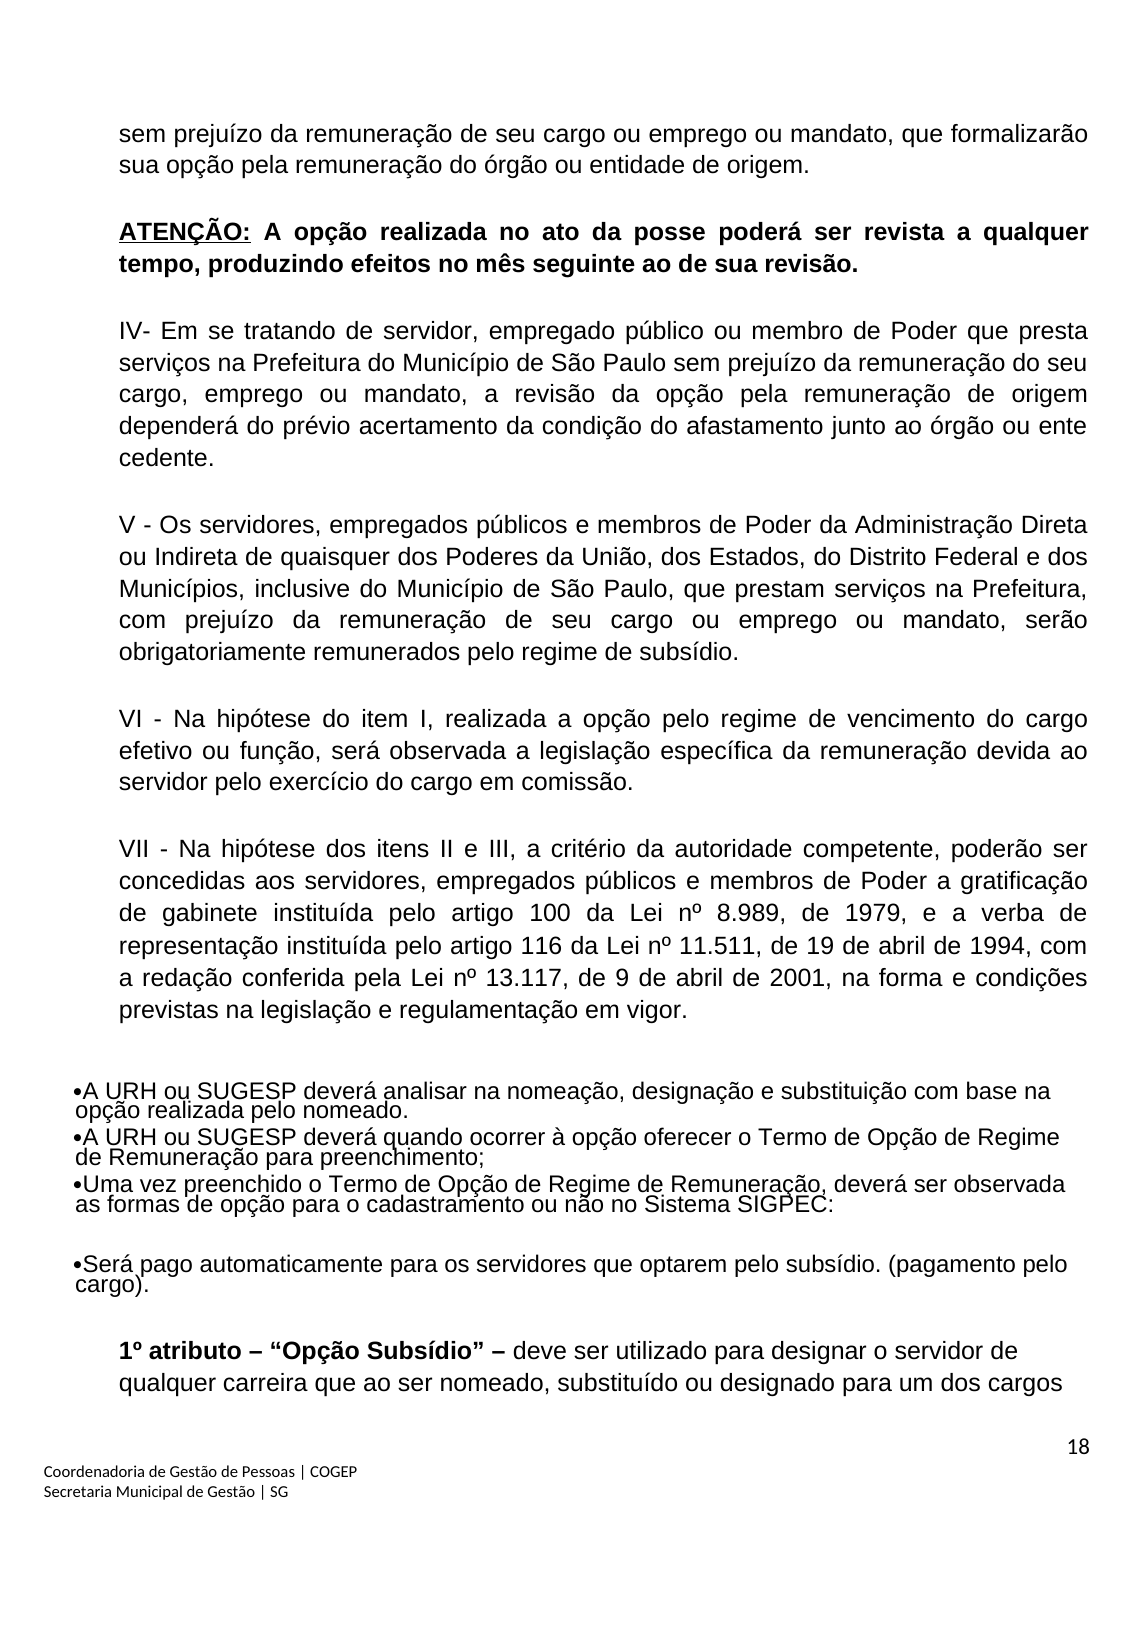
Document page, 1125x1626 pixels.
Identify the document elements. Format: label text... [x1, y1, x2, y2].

text 18 [44, 1432, 1089, 1461]
list A URH ou SUGESP deverá analisar na nomeação, designação e substituição com base na opção realizada pelo nomeado. [74, 1083, 1089, 1124]
list A URH ou SUGESP deverá quando ocorrer à opção oferecer o Termo de Opção de Regime de Remuneração para preenchimento; [74, 1129, 1089, 1171]
text ATENÇÃO: A opção realizada no ato da posse poderá ser revista a qualquer tempo, produzindo efeitos no mês seguinte ao de sua revisão. [119, 217, 1089, 277]
text sem prejuízo da remuneração de seu cargo ou emprego ou mandato, que formalizarão sua opção pela remuneração do órgão ou entidade de origem. [119, 119, 1089, 179]
list Será pago automaticamente para os servidores que optarem pelo subsídio. (pagamento pelo cargo). [74, 1256, 1089, 1298]
text Coordenadoria de Gestão de Pessoas | COGEP [44, 1461, 1089, 1481]
text VII - Na hipótese dos itens II e III, a critério da autoridade competente, poderão ser concedidas aos servidores, empregados públicos e membros de Poder a gratificação de gabinete instituída pelo artigo 100 da Lei nº 8.989, de 1979, e a verba de representação instituída pelo artigo 116 da Lei nº 11.511, de 19 de abril de 1994, com a redação conferida pela Lei nº 13.117, de 9 de abril de 2001, na forma e condições previstas na legislação e regulamentação em vigor. [119, 834, 1089, 1024]
text V - Os servidores, empregados públicos e membros de Poder da Administração Direta ou Indireta de quaisquer dos Poderes da União, dos Estados, do Distrito Federal e dos Municípios, inclusive do Município de São Paulo, que prestam serviços na Prefeitura, com prejuízo da remuneração de seu cargo ou emprego ou mandato, serão obrigatoriamente remunerados pelo regime de subsídio. [119, 510, 1089, 666]
text 1º atributo – “Opção Subsídio” – deve ser utilizado para designar o servidor de qualquer carreira que ao ser nomeado, substituído ou designado para um dos cargos [119, 1336, 1089, 1397]
text Secretaria Municipal de Gestão | SG [44, 1481, 1089, 1502]
text IV- Em se tratando de servidor, empregado público ou membro de Poder que presta serviços na Prefeitura do Município de São Paulo sem prejuízo da remuneração do seu cargo, emprego ou mandato, a revisão da opção pela remuneração de origem dependerá do prévio acertamento da condição do afastamento junto ao órgão ou ente cedente. [119, 316, 1089, 472]
list Uma vez preenchido o Termo de Opção de Regime de Remuneração, deverá ser observada as formas de opção para o cadastramento ou não no Sistema SIGPEC: [74, 1176, 1089, 1218]
text VI - Na hipótese do item I, realizada a opção pelo regime de vencimento do cargo efetivo ou função, será observada a legislação específica da remuneração devida ao servidor pelo exercício do cargo em comissão. [119, 704, 1089, 796]
